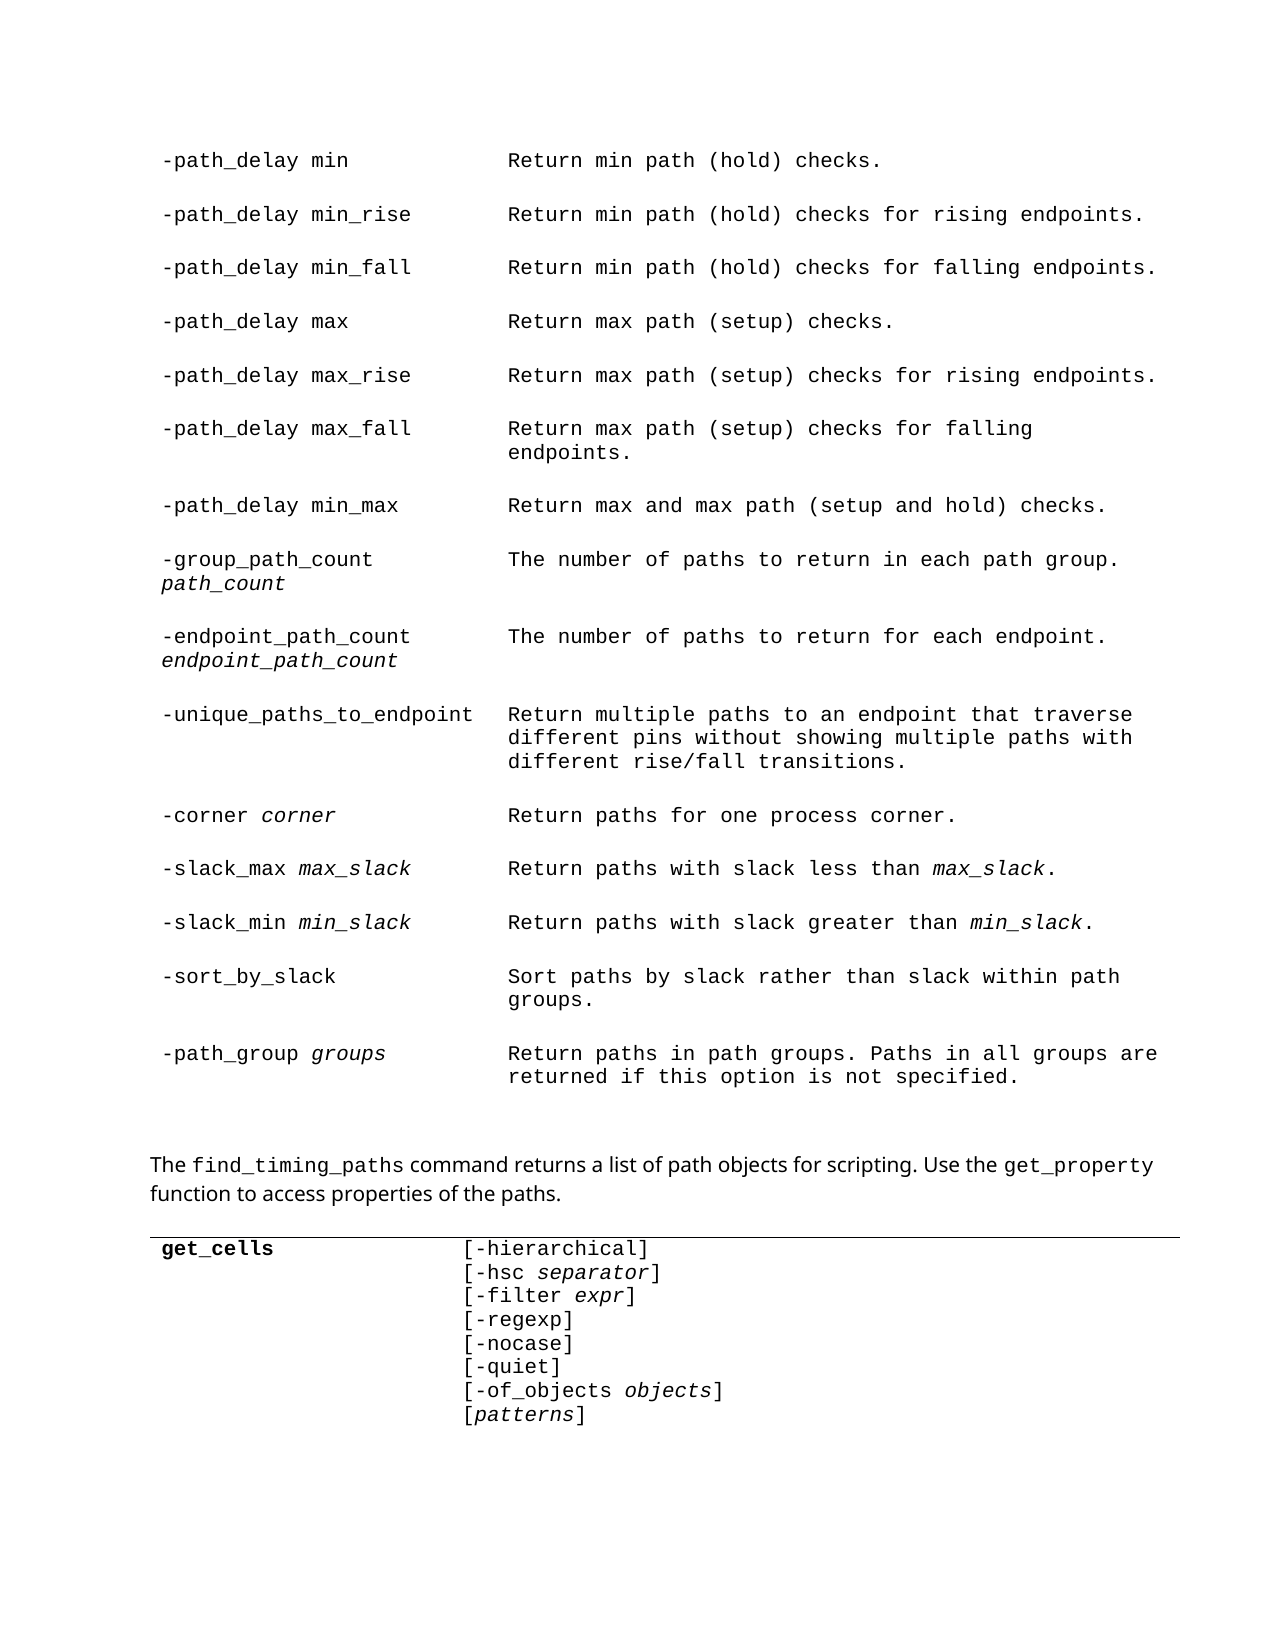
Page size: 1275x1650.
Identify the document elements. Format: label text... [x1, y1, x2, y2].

table_cell -unique_paths_to_endpoint [150, 704, 496, 805]
table_cell -path_delay max_fall [150, 418, 496, 496]
table_header [-hierarchical] [-hsc separator] [-filter expr] [-regexp] [-nocase] [-quiet] [-of_objects objects] [patterns] [451, 1238, 1180, 1457]
table_cell Return min path (hold) checks. [496, 150, 1180, 204]
table_cell -sort_by_slack [150, 966, 496, 1043]
table_cell Return multiple paths to an endpoint that traverse different pins without showing multiple paths with different rise/fall transitions. [496, 704, 1180, 805]
table_cell -group_path_count path_count [150, 549, 496, 626]
table_cell -corner corner [150, 805, 496, 858]
table_cell -path_group groups [150, 1043, 496, 1120]
table_cell Return min path (hold) checks for falling endpoints. [496, 257, 1180, 311]
table_cell -path_delay max [150, 311, 496, 364]
table_cell -path_delay max_rise [150, 365, 496, 418]
table_cell Return paths with slack less than max_slack. [496, 858, 1180, 912]
table_cell Return max and max path (setup and hold) checks. [496, 496, 1180, 549]
table_cell -path_delay min_rise [150, 204, 496, 257]
table_cell -slack_min min_slack [150, 912, 496, 966]
table_cell -path_delay min_max [150, 496, 496, 549]
table_cell Return min path (hold) checks for rising endpoints. [496, 204, 1180, 257]
table_cell The number of paths to return in each path group. [496, 549, 1180, 626]
table_cell The number of paths to return for each endpoint. [496, 626, 1180, 704]
table_cell Return paths in path groups. Paths in all groups are returned if this option is not specified. [496, 1043, 1180, 1120]
table_header get_cells [150, 1238, 451, 1457]
table_cell Return max path (setup) checks for falling endpoints. [496, 418, 1180, 496]
table_cell Return max path (setup) checks. [496, 311, 1180, 364]
table_cell -path_delay min [150, 150, 496, 204]
table_cell Sort paths by slack rather than slack within path groups. [496, 966, 1180, 1043]
table_cell Return max path (setup) checks for rising endpoints. [496, 365, 1180, 418]
table_cell Return paths with slack greater than min_slack. [496, 912, 1180, 966]
text The find_timing_paths command returns a list of path objects for scripting. Use the get_property function to access properties of the paths. [150, 1150, 1180, 1207]
table_cell -slack_max max_slack [150, 858, 496, 912]
table_cell -endpoint_path_count endpoint_path_count [150, 626, 496, 704]
table_cell Return paths for one process corner. [496, 805, 1180, 858]
table_cell -path_delay min_fall [150, 257, 496, 311]
